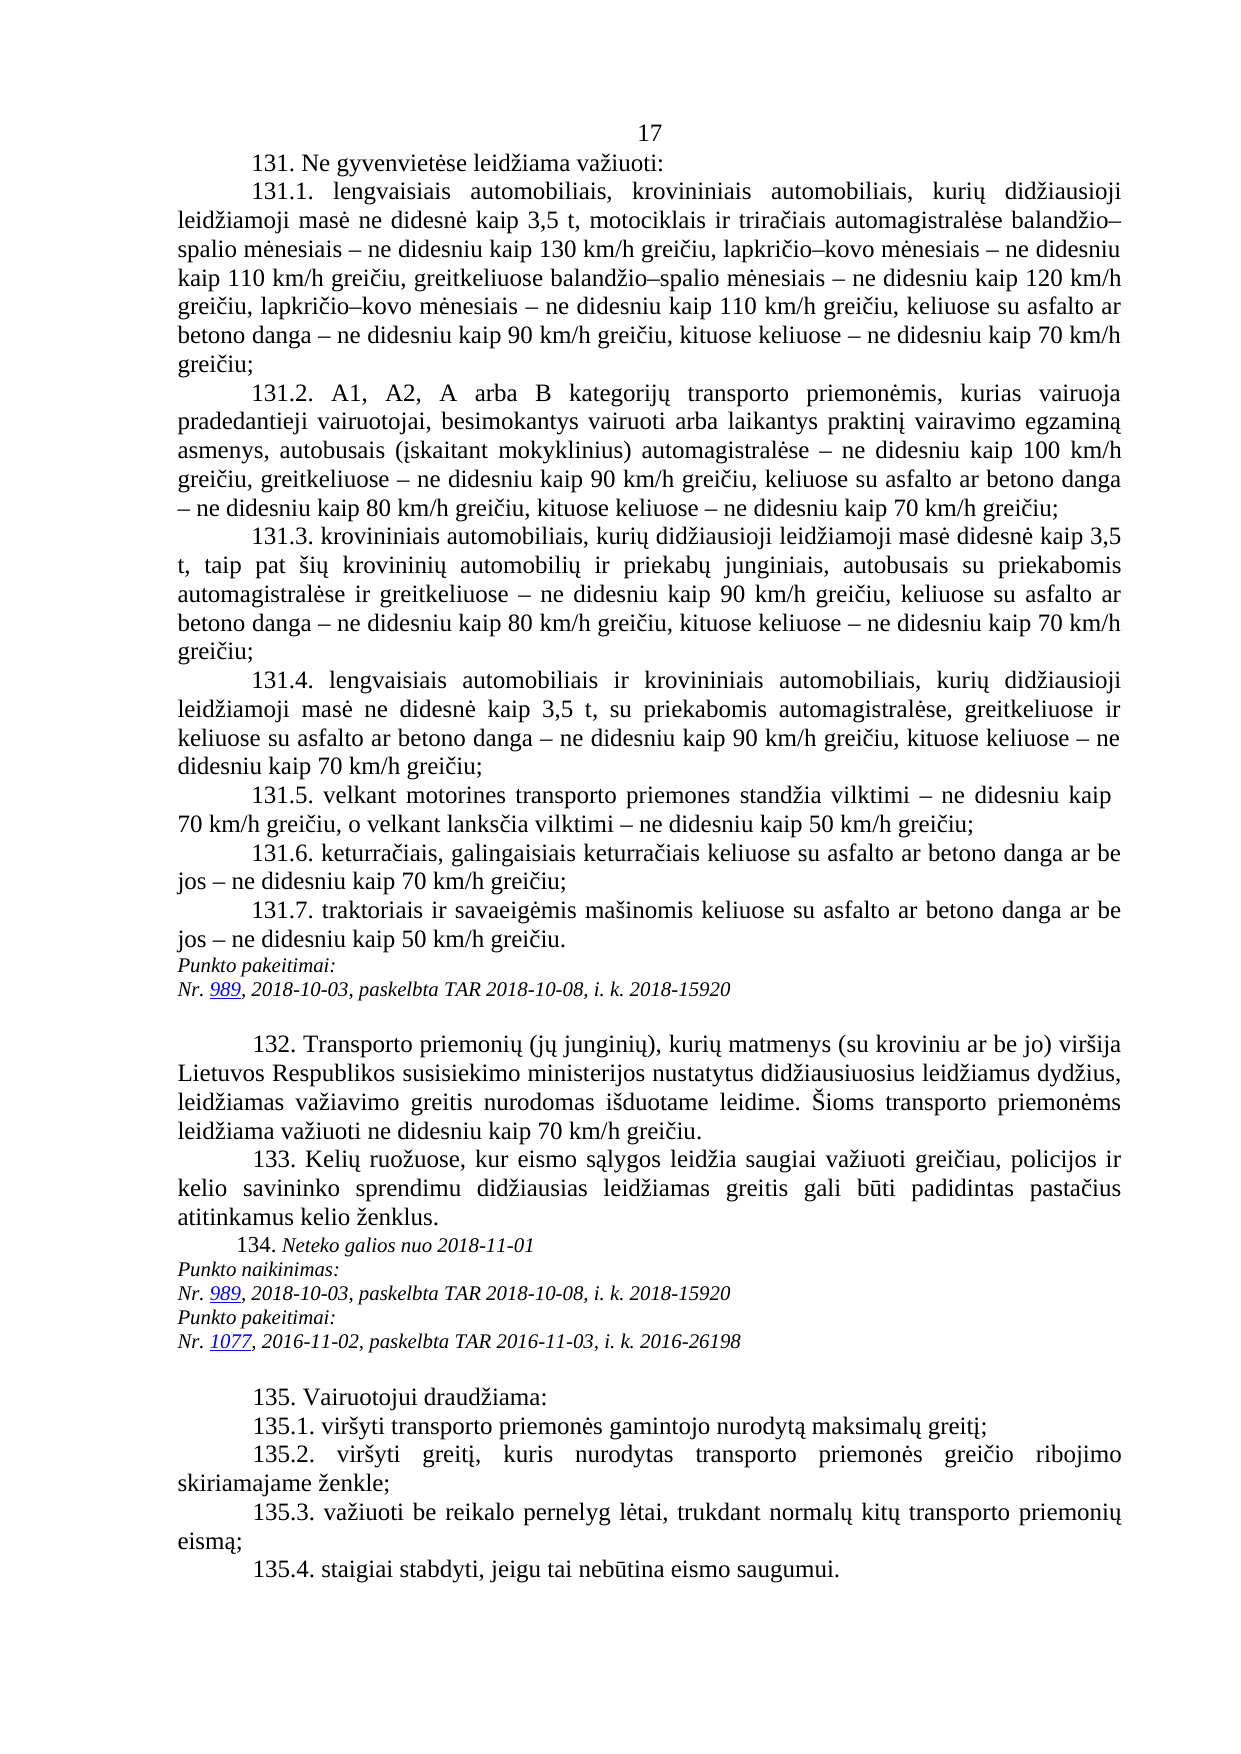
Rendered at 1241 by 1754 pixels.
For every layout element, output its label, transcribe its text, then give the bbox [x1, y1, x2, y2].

text 132. Transporto priemonių (jų junginių), kurių matmenys (su kroviniu ar be jo) viršija Lietuvos Respublikos susisiekimo ministerijos nustatytus didžiausiuosius leidžiamus dydžius, leidžiamas važiavimo greitis nurodomas išduotame leidime. Šioms transporto priemonėms leidžiama važiuoti ne didesniu kaip 70 km/h greičiu. [177, 1029, 1122, 1144]
text 131.1. lengvaisiais automobiliais, krovininiais automobiliais, kurių didžiausioji leidžiamoji masė ne didesnė kaip 3,5 t, motociklais ir triračiais automagistralėse balandžio–spalio mėnesiais – ne didesniu kaip 130 km/h greičiu, lapkričio–kovo mėnesiais – ne didesniu kaip 110 km/h greičiu, greitkeliuose balandžio–spalio mėnesiais – ne didesniu kaip 120 km/h greičiu, lapkričio–kovo mėnesiais – ne didesniu kaip 110 km/h greičiu, keliuose su asfalto ar betono danga – ne didesniu kaip 90 km/h greičiu, kituose keliuose – ne didesniu kaip 70 km/h greičiu; [177, 176, 1122, 378]
text 131.7. traktoriais ir savaeigėmis mašinomis keliuose su asfalto ar betono danga ar be jos – ne didesniu kaip 50 km/h greičiu. [177, 895, 1122, 953]
text 135.2. viršyti greitį, kuris nurodytas transporto priemonės greičio ribojimo skiriamajame ženkle; [177, 1439, 1122, 1497]
text Punkto naikinimas: [177, 1257, 1122, 1281]
text 135. Vairuotojui draudžiama: [177, 1382, 1122, 1411]
text 131.4. lengvaisiais automobiliais ir krovininiais automobiliais, kurių didžiausioji leidžiamoji masė ne didesnė kaip 3,5 t, su priekabomis automagistralėse, greitkeliuose ir keliuose su asfalto ar betono danga – ne didesniu kaip 90 km/h greičiu, kituose keliuose – ne didesniu kaip 70 km/h greičiu; [177, 665, 1122, 780]
text 134. Neteko galios nuo 2018-11-01 [177, 1231, 1122, 1257]
text 135.4. staigiai stabdyti, jeigu tai nebūtina eismo saugumui. [177, 1554, 1122, 1583]
text 135.3. važiuoti be reikalo pernelyg lėtai, trukdant normalų kitų transporto priemonių eismą; [177, 1497, 1122, 1554]
text 133. Kelių ruožuose, kur eismo sąlygos leidžia saugiai važiuoti greičiau, policijos ir kelio savininko sprendimu didžiausias leidžiamas greitis gali būti padidintas pastačius atitinkamus kelio ženklus. [177, 1144, 1122, 1231]
text 131.2. A1, A2, A arba B kategorijų transporto priemonėmis, kurias vairuoja pradedantieji vairuotojai, besimokantys vairuoti arba laikantys praktinį vairavimo egzaminą asmenys, autobusais (įskaitant mokyklinius) automagistralėse – ne didesniu kaip 100 km/h greičiu, greitkeliuose – ne didesniu kaip 90 km/h greičiu, keliuose su asfalto ar betono danga – ne didesniu kaip 80 km/h greičiu, kituose keliuose – ne didesniu kaip 70 km/h greičiu; [177, 378, 1122, 521]
text Nr. 989, 2018-10-03, paskelbta TAR 2018-10-08, i. k. 2018-15920 [177, 977, 1122, 1001]
text Nr. 989, 2018-10-03, paskelbta TAR 2018-10-08, i. k. 2018-15920 [177, 1281, 1122, 1305]
text 131.6. keturračiais, galingaisiais keturračiais keliuose su asfalto ar betono danga ar be jos – ne didesniu kaip 70 km/h greičiu; [177, 838, 1122, 895]
text 131.5. velkant motorines transporto priemones standžia vilktimi – ne didesniu kaip 70 km/h greičiu, o velkant lanksčia vilktimi – ne didesniu kaip 50 km/h greičiu; [177, 780, 1122, 838]
text 135.1. viršyti transporto priemonės gamintojo nurodytą maksimalų greitį; [177, 1411, 1122, 1439]
text 131.3. krovininiais automobiliais, kurių didžiausioji leidžiamoji masė didesnė kaip 3,5 t, taip pat šių krovininių automobilių ir priekabų junginiais, autobusais su priekabomis automagistralėse ir greitkeliuose – ne didesniu kaip 90 km/h greičiu, keliuose su asfalto ar betono danga – ne didesniu kaip 80 km/h greičiu, kituose keliuose – ne didesniu kaip 70 km/h greičiu; [177, 521, 1122, 665]
text Punkto pakeitimai: [177, 953, 1122, 977]
text Nr. 1077, 2016-11-02, paskelbta TAR 2016-11-03, i. k. 2016-26198 [177, 1329, 1122, 1353]
text Punkto pakeitimai: [177, 1305, 1122, 1329]
text 131. Ne gyvenvietėse leidžiama važiuoti: [177, 148, 1122, 176]
